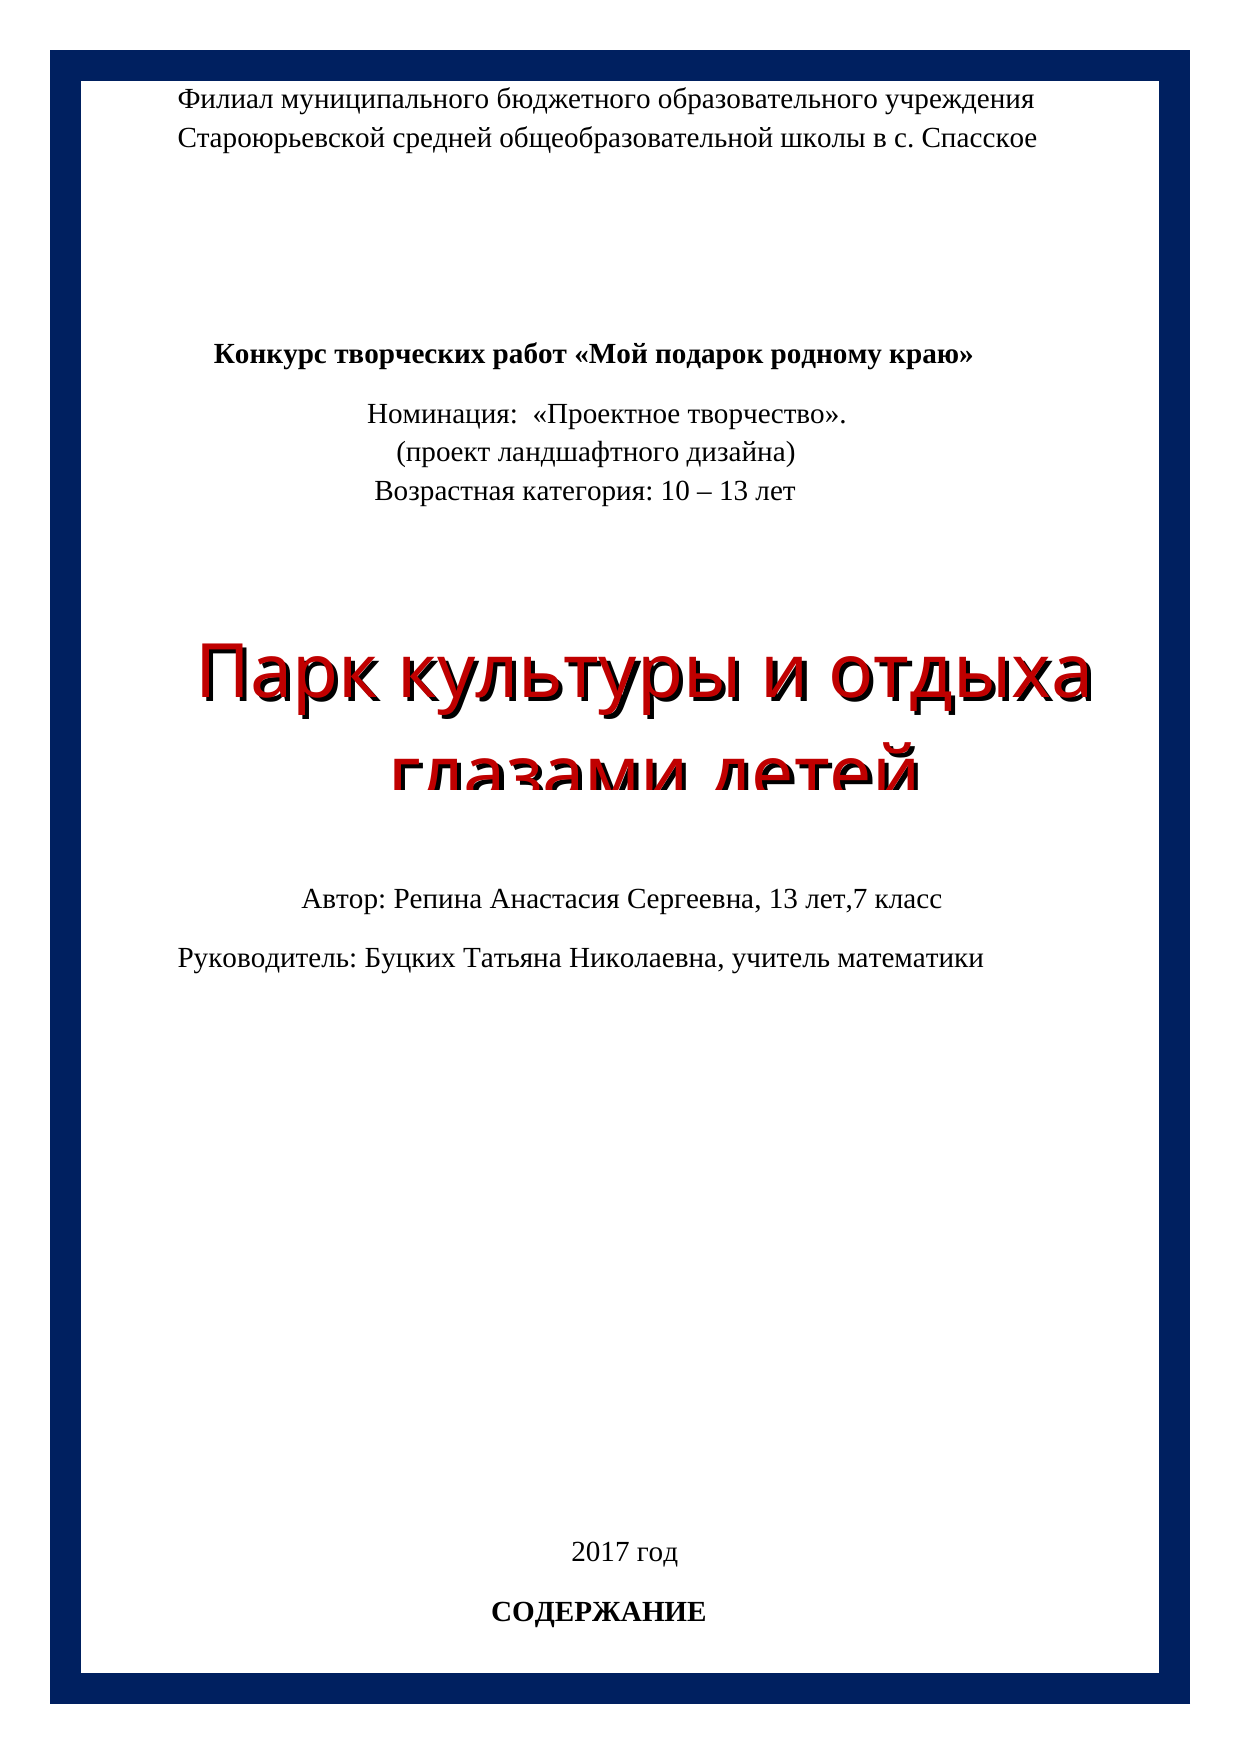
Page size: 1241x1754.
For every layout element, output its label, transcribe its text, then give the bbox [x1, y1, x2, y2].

text (проект ландшафтного дизайна) [177, 434, 1152, 468]
text Автор: Репина Анастасия Сергеевна, 13 лет,7 класс [177, 881, 1152, 915]
text Парк культуры и отдыха [192, 617, 1097, 719]
text СОДЕРЖАНИЕ [177, 1594, 1152, 1627]
text Возрастная категория: 10 – 13 лет [177, 473, 1152, 506]
text Конкурс творческих работ «Мой подарок родному краю» [177, 336, 1152, 370]
text Староюрьевской средней общеобразовательной школы в с. Спасское [177, 120, 1152, 153]
text Филиал муниципального бюджетного образовательного учреждения [177, 81, 1152, 115]
text Номинация: «Проектное творчество». [177, 396, 1152, 429]
text глазами детей [192, 719, 1097, 789]
text 2017 год [177, 1534, 1152, 1568]
text Руководитель: Буцких Татьяна Николаевна, учитель математики [177, 941, 1152, 974]
